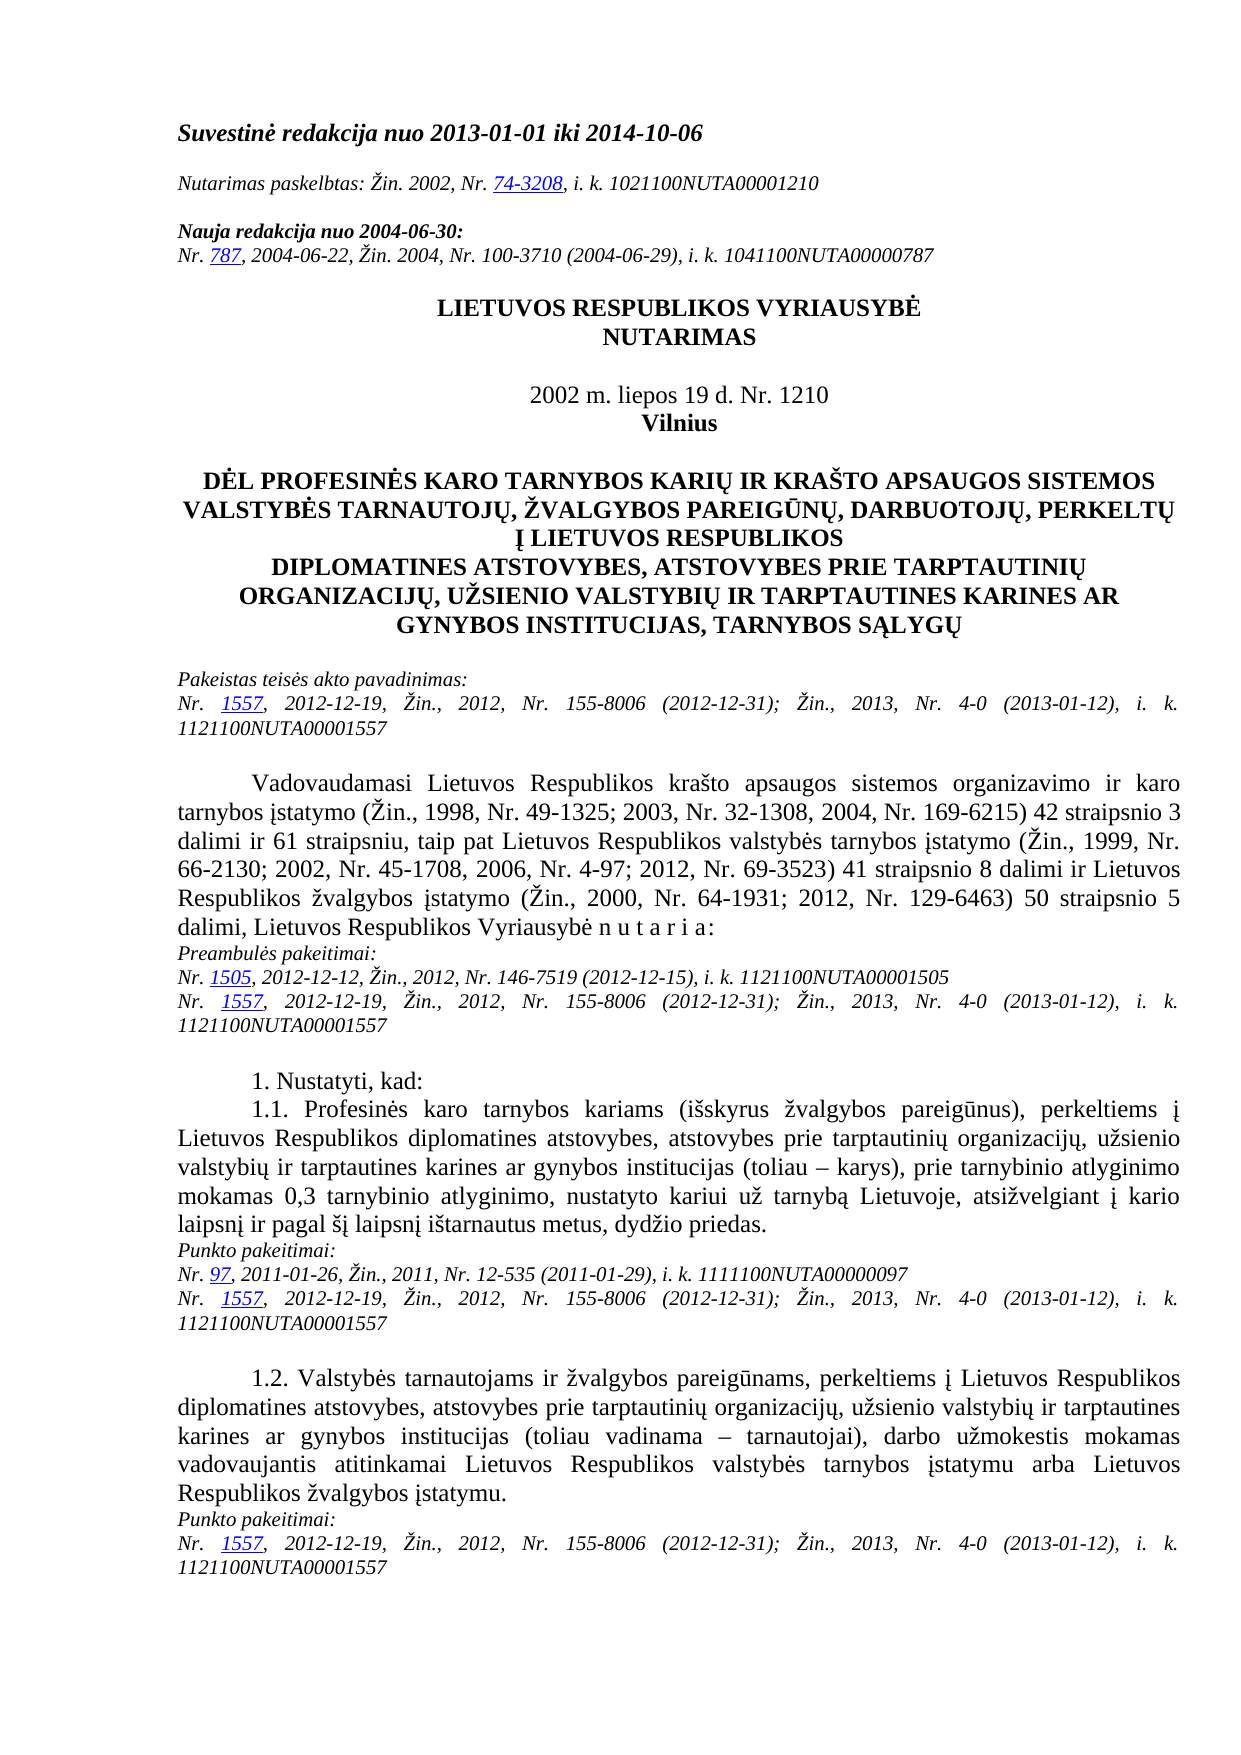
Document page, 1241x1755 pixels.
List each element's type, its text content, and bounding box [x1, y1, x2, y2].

text DIPLOMATINES ATSTOVYBES, ATSTOVYBES PRIE TARPTAUTINIŲ [177, 552, 1181, 581]
text Nr. 1505, 2012-12-12, Žin., 2012, Nr. 146-7519 (2012-12-15), i. k. 1121100NUTA00001505 [177, 965, 1181, 989]
text NUTARIMAS [177, 322, 1181, 351]
text ORGANIZACIJŲ, UŽSIENIO VALSTYBIŲ IR TARPTAUTINES KARINES AR [177, 581, 1181, 610]
text DĖL PROFESINĖS KARO TARNYBOS KARIŲ IR KRAŠTO APSAUGOS SISTEMOS VALSTYBĖS TARNAUTOJŲ, ŽVALGYBOS PAREIGŪNŲ, DARBUOTOJŲ, PERKELTŲ Į LIETUVOS RESPUBLIKOS [177, 466, 1181, 552]
text 2002 m. liepos 19 d. Nr. 1210 [177, 380, 1181, 408]
text Nr. 1557, 2012-12-19, Žin., 2012, Nr. 155-8006 (2012-12-31); Žin., 2013, Nr. 4-0 (2013-01-12), i. k. 1121100NUTA00001557 [177, 1286, 1181, 1334]
text Suvestinė redakcija nuo 2013-01-01 iki 2014-10-06 [177, 118, 1181, 147]
text 1.2. Valstybės tarnautojams ir žvalgybos pareigūnams, perkeltiems į Lietuvos Respublikos diplomatines atstovybes, atstovybes prie tarptautinių organizacijų, užsienio valstybių ir tarptautines karines ar gynybos institucijas (toliau vadinama – tarnautojai), darbo užmokestis mokamas vadovaujantis atitinkamai Lietuvos Respublikos valstybės tarnybos įstatymu arba Lietuvos Respublikos žvalgybos įstatymu. [177, 1363, 1181, 1507]
text Preambulės pakeitimai: [177, 941, 1181, 965]
text Pakeistas teisės akto pavadinimas: [177, 667, 1181, 691]
text Nr. 1557, 2012-12-19, Žin., 2012, Nr. 155-8006 (2012-12-31); Žin., 2013, Nr. 4-0 (2013-01-12), i. k. 1121100NUTA00001557 [177, 1531, 1181, 1579]
text 1.1. Profesinės karo tarnybos kariams (išskyrus žvalgybos pareigūnus), perkeltiems į Lietuvos Respublikos diplomatines atstovybes, atstovybes prie tarptautinių organizacijų, užsienio valstybių ir tarptautines karines ar gynybos institucijas (toliau – karys), prie tarnybinio atlyginimo mokamas 0,3 tarnybinio atlyginimo, nustatyto kariui už tarnybą Lietuvoje, atsižvelgiant į kario laipsnį ir pagal šį laipsnį ištarnautus metus, dydžio priedas. [177, 1094, 1181, 1238]
text Nr. 787, 2004-06-22, Žin. 2004, Nr. 100-3710 (2004-06-29), i. k. 1041100NUTA00000787 [177, 243, 1181, 267]
text Punkto pakeitimai: [177, 1507, 1181, 1531]
text Nauja redakcija nuo 2004-06-30: [177, 219, 1181, 243]
text Vadovaudamasi Lietuvos Respublikos krašto apsaugos sistemos organizavimo ir karo tarnybos įstatymo (Žin., 1998, Nr. 49-1325; 2003, Nr. 32-1308, 2004, Nr. 169-6215) 42 straipsnio 3 dalimi ir 61 straipsniu, taip pat Lietuvos Respublikos valstybės tarnybos įstatymo (Žin., 1999, Nr. 66-2130; 2002, Nr. 45-1708, 2006, Nr. 4-97; 2012, Nr. 69-3523) 41 straipsnio 8 dalimi ir Lietuvos Respublikos žvalgybos įstatymo (Žin., 2000, Nr. 64-1931; 2012, Nr. 129-6463) 50 straipsnio 5 dalimi, Lietuvos Respublikos Vyriausybė nutaria: [177, 768, 1181, 941]
text Punkto pakeitimai: [177, 1238, 1181, 1262]
text GYNYBOS INSTITUCIJAS, TARNYBOS SĄLYGŲ [177, 610, 1181, 638]
text Nutarimas paskelbtas: Žin. 2002, Nr. 74-3208, i. k. 1021100NUTA00001210 [177, 171, 1181, 195]
text LIETUVOS RESPUBLIKOS VYRIAUSYBĖ [177, 293, 1181, 322]
text Nr. 97, 2011-01-26, Žin., 2011, Nr. 12-535 (2011-01-29), i. k. 1111100NUTA00000097 [177, 1262, 1181, 1286]
text Vilnius [177, 408, 1181, 437]
text Nr. 1557, 2012-12-19, Žin., 2012, Nr. 155-8006 (2012-12-31); Žin., 2013, Nr. 4-0 (2013-01-12), i. k. 1121100NUTA00001557 [177, 989, 1181, 1037]
text Nr. 1557, 2012-12-19, Žin., 2012, Nr. 155-8006 (2012-12-31); Žin., 2013, Nr. 4-0 (2013-01-12), i. k. 1121100NUTA00001557 [177, 691, 1181, 739]
text 1. Nustatyti, kad: [177, 1066, 1181, 1094]
